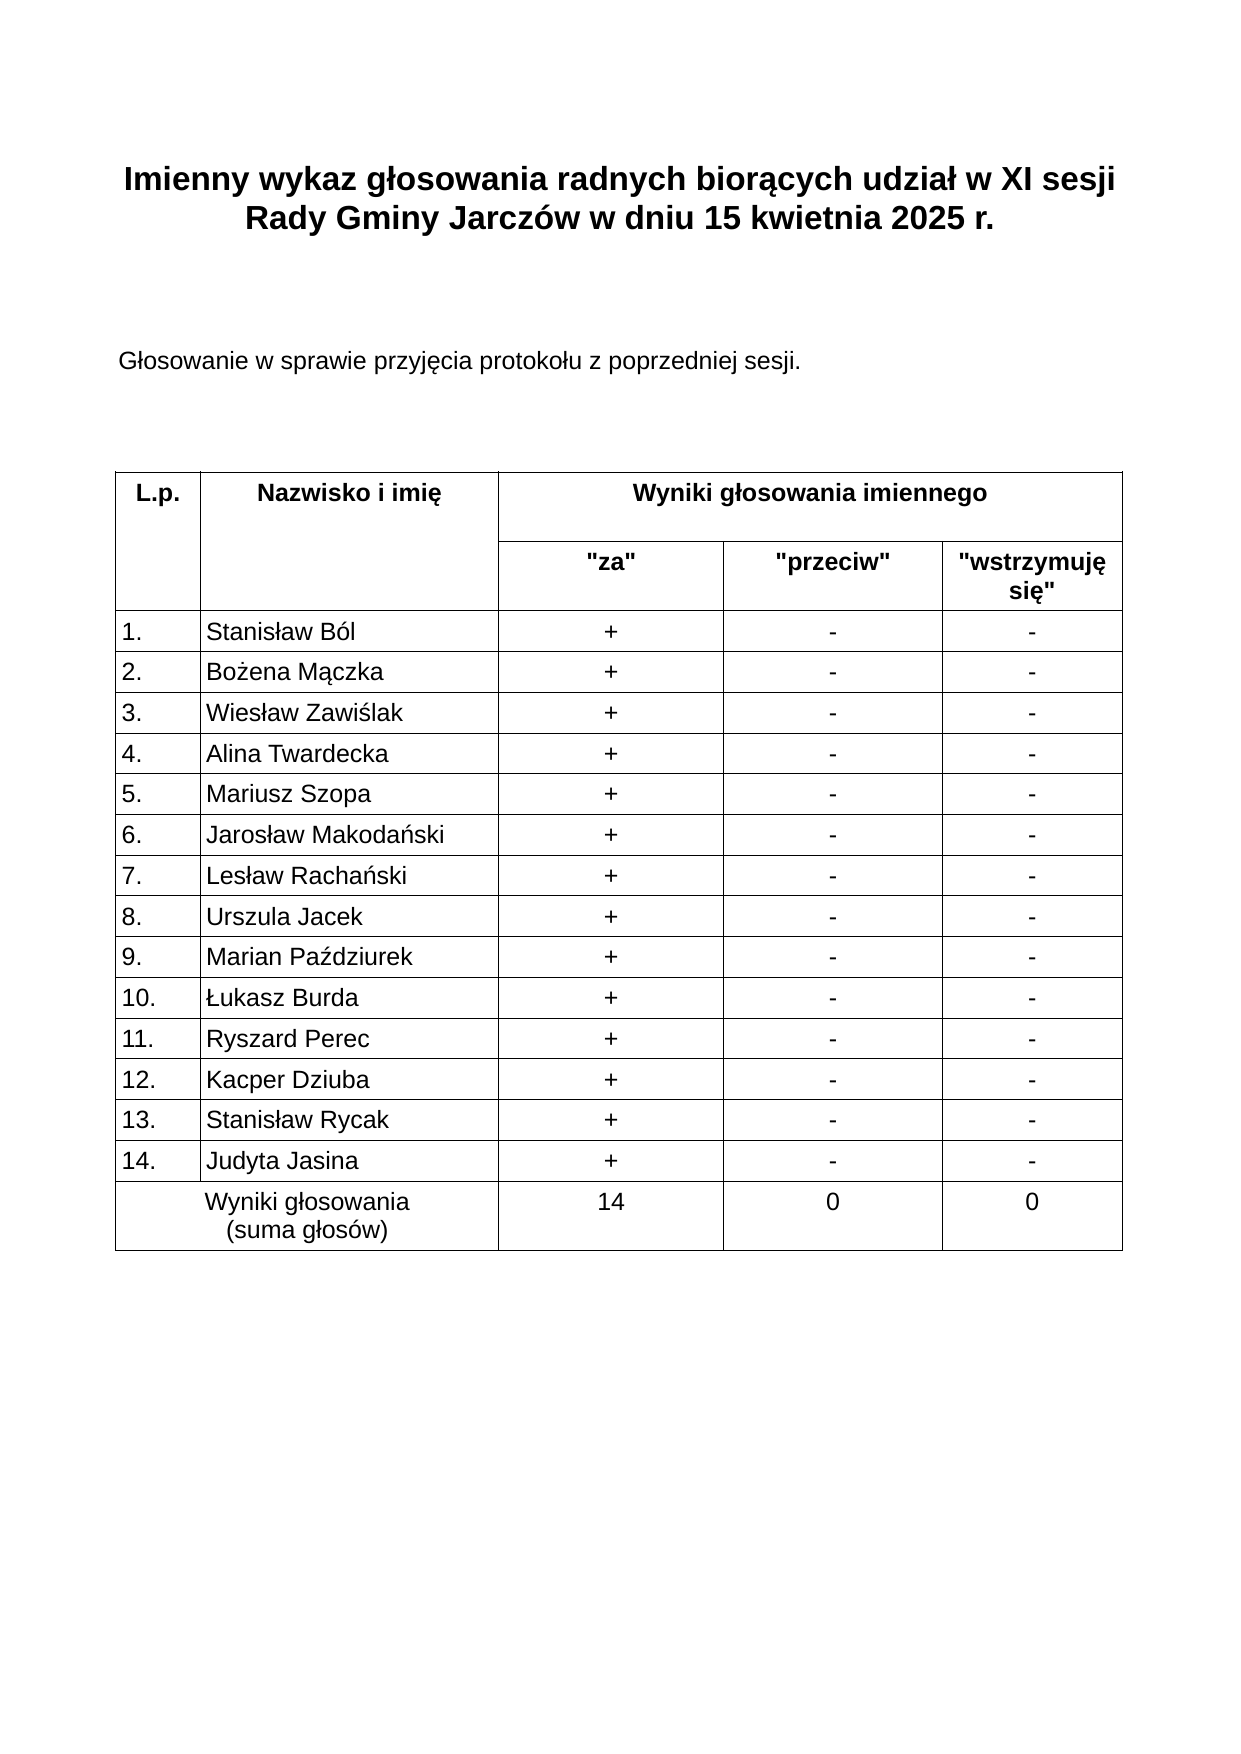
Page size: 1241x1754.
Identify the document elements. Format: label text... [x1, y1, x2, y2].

table_cell - [943, 937, 1122, 977]
table_cell - [943, 896, 1122, 936]
table_cell Łukasz Burda [201, 978, 498, 1018]
table_cell 1. [116, 611, 200, 651]
table_cell Jarosław Makodański [201, 815, 498, 855]
table_cell - [943, 1019, 1122, 1058]
table_cell + [499, 815, 723, 855]
table_cell 13. [116, 1100, 200, 1140]
table_cell - [724, 693, 942, 732]
table_cell Wyniki głosowania (suma głosów) [116, 1182, 498, 1250]
table_cell - [943, 1100, 1122, 1140]
table_cell 14. [116, 1141, 200, 1181]
table_cell 2. [116, 652, 200, 692]
table_cell - [943, 611, 1122, 651]
table_cell 7. [116, 856, 200, 895]
table_cell 12. [116, 1059, 200, 1099]
table_cell - [724, 856, 942, 895]
table_cell - [724, 815, 942, 855]
table_cell + [499, 1100, 723, 1140]
table_cell Marian Paździurek [201, 937, 498, 977]
table_cell + [499, 896, 723, 936]
table_cell 6. [116, 815, 200, 855]
table_cell - [724, 896, 942, 936]
table_cell Judyta Jasina [201, 1141, 498, 1181]
table_cell - [724, 1141, 942, 1181]
table_cell - [724, 1100, 942, 1140]
table_cell Ryszard Perec [201, 1019, 498, 1058]
table_cell - [943, 856, 1122, 895]
table_cell Bożena Mączka [201, 652, 498, 692]
table_cell + [499, 734, 723, 773]
table_cell 9. [116, 937, 200, 977]
table_cell - [943, 734, 1122, 773]
table_cell Stanisław Rycak [201, 1100, 498, 1140]
text Głosowanie w sprawie przyjęcia protokołu z poprzedniej sesji. [118, 341, 1122, 376]
table_header Wyniki głosowania imiennego [499, 473, 1122, 541]
table_cell "za" [499, 542, 723, 610]
table_cell - [943, 1059, 1122, 1099]
table_cell + [499, 937, 723, 977]
table_cell - [724, 734, 942, 773]
table_cell + [499, 1141, 723, 1181]
table_cell - [943, 1141, 1122, 1181]
table_cell + [499, 652, 723, 692]
table_cell Urszula Jacek [201, 896, 498, 936]
table_cell - [943, 693, 1122, 732]
table_cell + [499, 1059, 723, 1099]
table_cell Stanisław Ból [201, 611, 498, 651]
table_cell - [724, 937, 942, 977]
table_cell Mariusz Szopa [201, 774, 498, 814]
table_cell Wiesław Zawiślak [201, 693, 498, 732]
table_cell Alina Twardecka [201, 734, 498, 773]
table_cell - [724, 652, 942, 692]
table_cell "przeciw" [724, 542, 942, 610]
table_cell + [499, 856, 723, 895]
text Imienny wykaz głosowania radnych biorących udział w XI sesji Rady Gminy Jarczów w dniu 15 kwietnia 2025 r. [118, 159, 1122, 236]
table_cell - [943, 978, 1122, 1018]
table_cell - [943, 815, 1122, 855]
table_cell 14 [499, 1182, 723, 1250]
table_cell 3. [116, 693, 200, 732]
table_cell - [724, 611, 942, 651]
table_cell - [943, 652, 1122, 692]
table_cell - [943, 774, 1122, 814]
table_cell 5. [116, 774, 200, 814]
table_cell - [724, 978, 942, 1018]
table_cell "wstrzymuję się" [943, 542, 1122, 610]
table_cell + [499, 1019, 723, 1058]
table_header Nazwisko i imię [201, 473, 498, 610]
table_cell 10. [116, 978, 200, 1018]
table_cell 11. [116, 1019, 200, 1058]
table_cell + [499, 978, 723, 1018]
table_header L.p. [116, 473, 200, 610]
table_cell - [724, 1059, 942, 1099]
table_cell 0 [724, 1182, 942, 1250]
table_cell 8. [116, 896, 200, 936]
table_cell + [499, 611, 723, 651]
table_cell - [724, 774, 942, 814]
table_cell Lesław Rachański [201, 856, 498, 895]
table_cell + [499, 693, 723, 732]
table_cell - [724, 1019, 942, 1058]
table_cell + [499, 774, 723, 814]
table_cell 4. [116, 734, 200, 773]
table_cell 0 [943, 1182, 1122, 1250]
table_cell Kacper Dziuba [201, 1059, 498, 1099]
